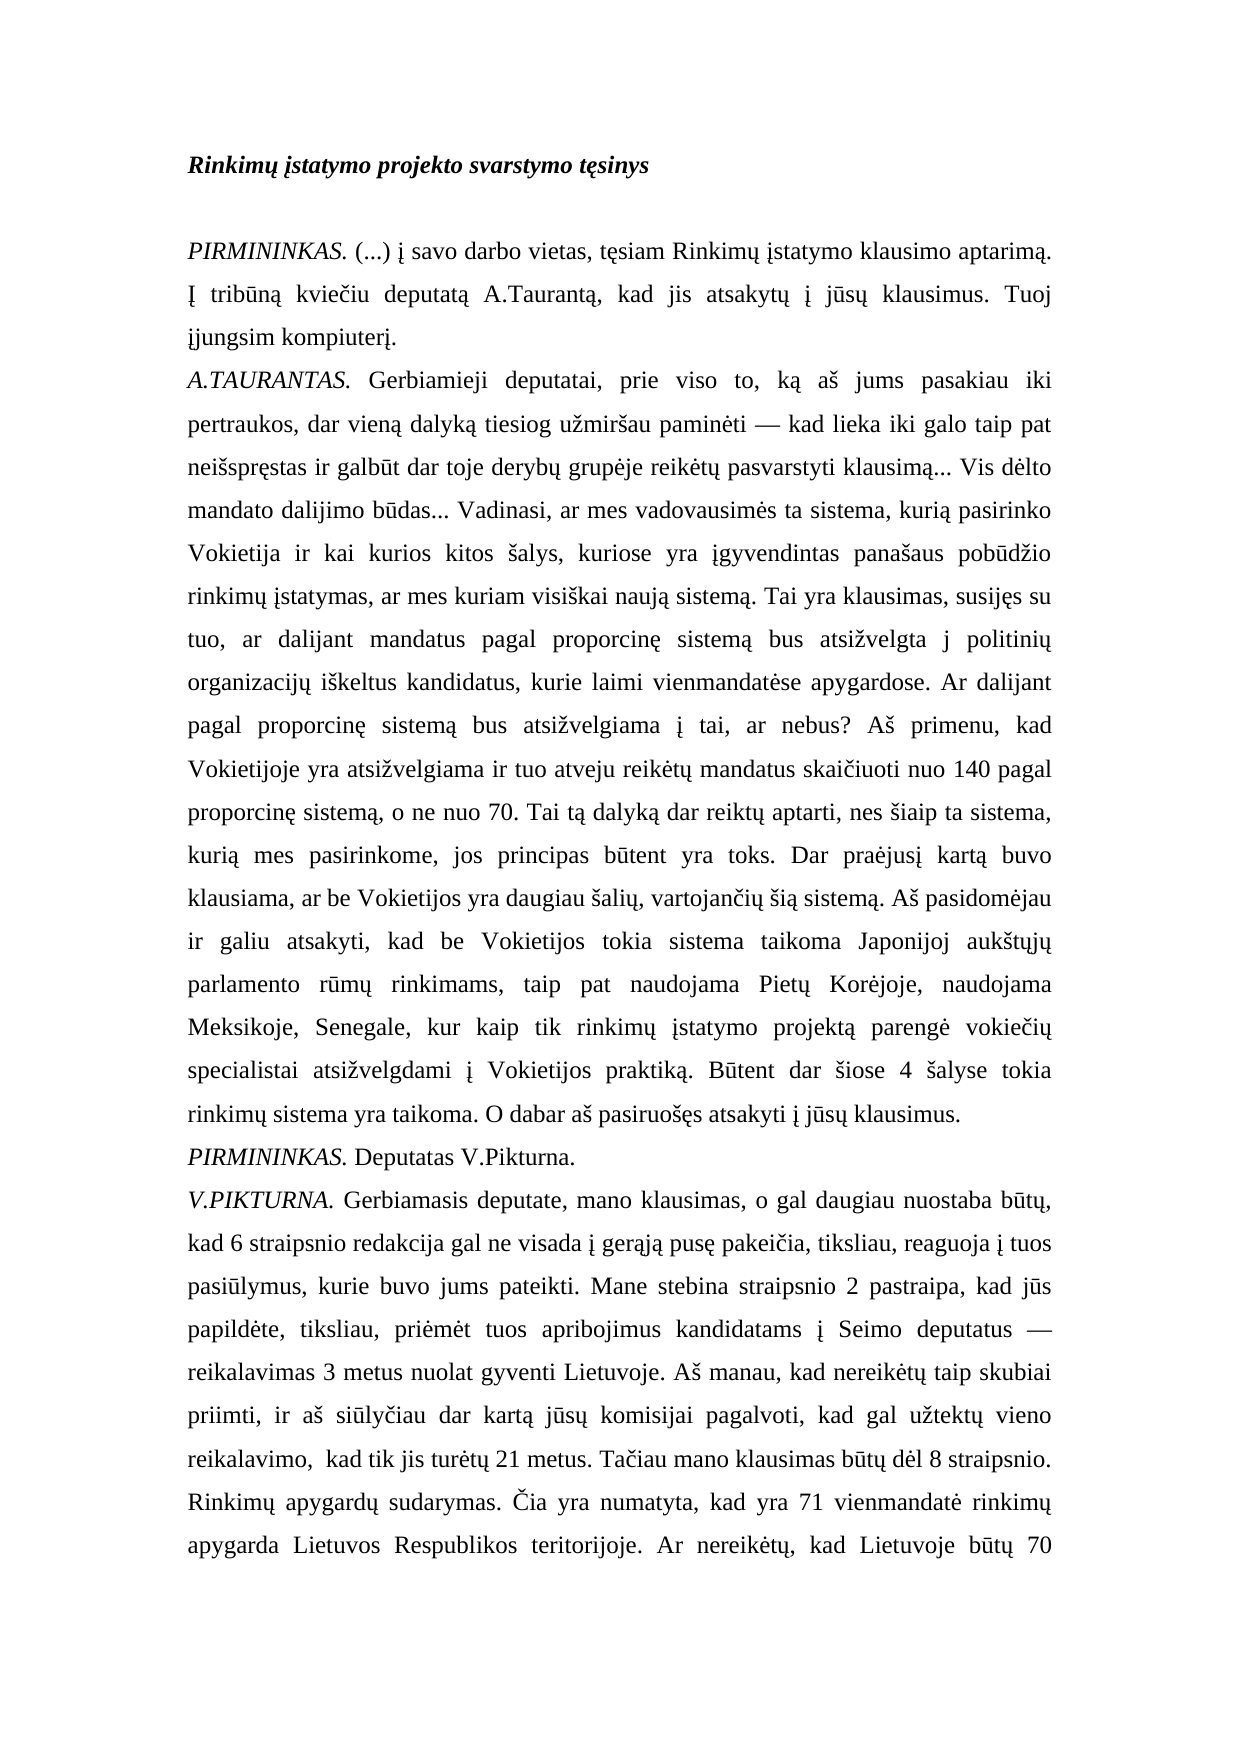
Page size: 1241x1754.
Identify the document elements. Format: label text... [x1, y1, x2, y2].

text Rinkimų įstatymo projekto svarstymo tęsinys [187, 150, 1053, 179]
text PIRMININKAS. (...) į savo darbo vietas, tęsiam Rinkimų įstatymo klausimo aptarimą. Į tribūną kviečiu deputatą A.Taurantą, kad jis atsakytų į jūsų klausimus. Tuoj įjungsim kompiuterį. [187, 236, 1053, 351]
text V.PIKTURNA. Gerbiamasis deputate, mano klausimas, o gal daugiau nuostaba būtų, kad 6 straipsnio redakcija gal ne visada į gerąją pusę pakeičia, tiksliau, reaguoja į tuos pasiūlymus, kurie buvo jums pateikti. Mane stebina straipsnio 2 pastraipa, kad jūs papildėte, tiksliau, priėmėt tuos apribojimus kandidatams į Seimo deputatus — reikalavimas 3 metus nuolat gyventi Lietuvoje. Aš manau, kad nereikėtų taip skubiai priimti, ir aš siūlyčiau dar kartą jūsų komisijai pagalvoti, kad gal užtektų vieno reikalavimo, kad tik jis turėtų 21 metus. Tačiau mano klausimas būtų dėl 8 straipsnio. Rinkimų apygardų sudarymas. Čia yra numatyta, kad yra 71 vienmandatė rinkimų apygarda Lietuvos Respublikos teritorijoje. Ar nereikėtų, kad Lietuvoje būtų 70 [187, 1185, 1053, 1559]
text A.TAURANTAS. Gerbiamieji deputatai, prie viso to, ką aš jums pasakiau iki pertraukos, dar vieną dalyką tiesiog užmiršau paminėti — kad lieka iki galo taip pat neišspręstas ir galbūt dar toje derybų grupėje reikėtų pasvarstyti klausimą... Vis dėlto mandato dalijimo būdas... Vadinasi, ar mes vadovausimės ta sistema, kurią pasirinko Vokietija ir kai kurios kitos šalys, kuriose yra įgyvendintas panašaus pobūdžio rinkimų įstatymas, ar mes kuriam visiškai naują sistemą. Tai yra klausimas, susijęs su tuo, ar dalijant mandatus pagal proporcinę sistemą bus atsižvelgta j politinių organizacijų iškeltus kandidatus, kurie laimi vienmandatėse apygardose. Ar dalijant pagal proporcinę sistemą bus atsižvelgiama į tai, ar nebus? Aš primenu, kad Vokietijoje yra atsižvelgiama ir tuo atveju reikėtų mandatus skaičiuoti nuo 140 pagal proporcinę sistemą, o ne nuo 70. Tai tą dalyką dar reiktų aptarti, nes šiaip ta sistema, kurią mes pasirinkome, jos principas būtent yra toks. Dar praėjusį kartą buvo klausiama, ar be Vokietijos yra daugiau šalių, vartojančių šią sistemą. Aš pasidomėjau ir galiu atsakyti, kad be Vokietijos tokia sistema taikoma Japonijoj aukštųjų parlamento rūmų rinkimams, taip pat naudojama Pietų Korėjoje, naudojama Meksikoje, Senegale, kur kaip tik rinkimų įstatymo projektą parengė vokiečių specialistai atsižvelgdami į Vokietijos praktiką. Būtent dar šiose 4 šalyse tokia rinkimų sistema yra taikoma. O dabar aš pasiruošęs atsakyti į jūsų klausimus. [187, 366, 1053, 1127]
text PIRMININKAS. Deputatas V.Pikturna. [187, 1142, 1053, 1171]
